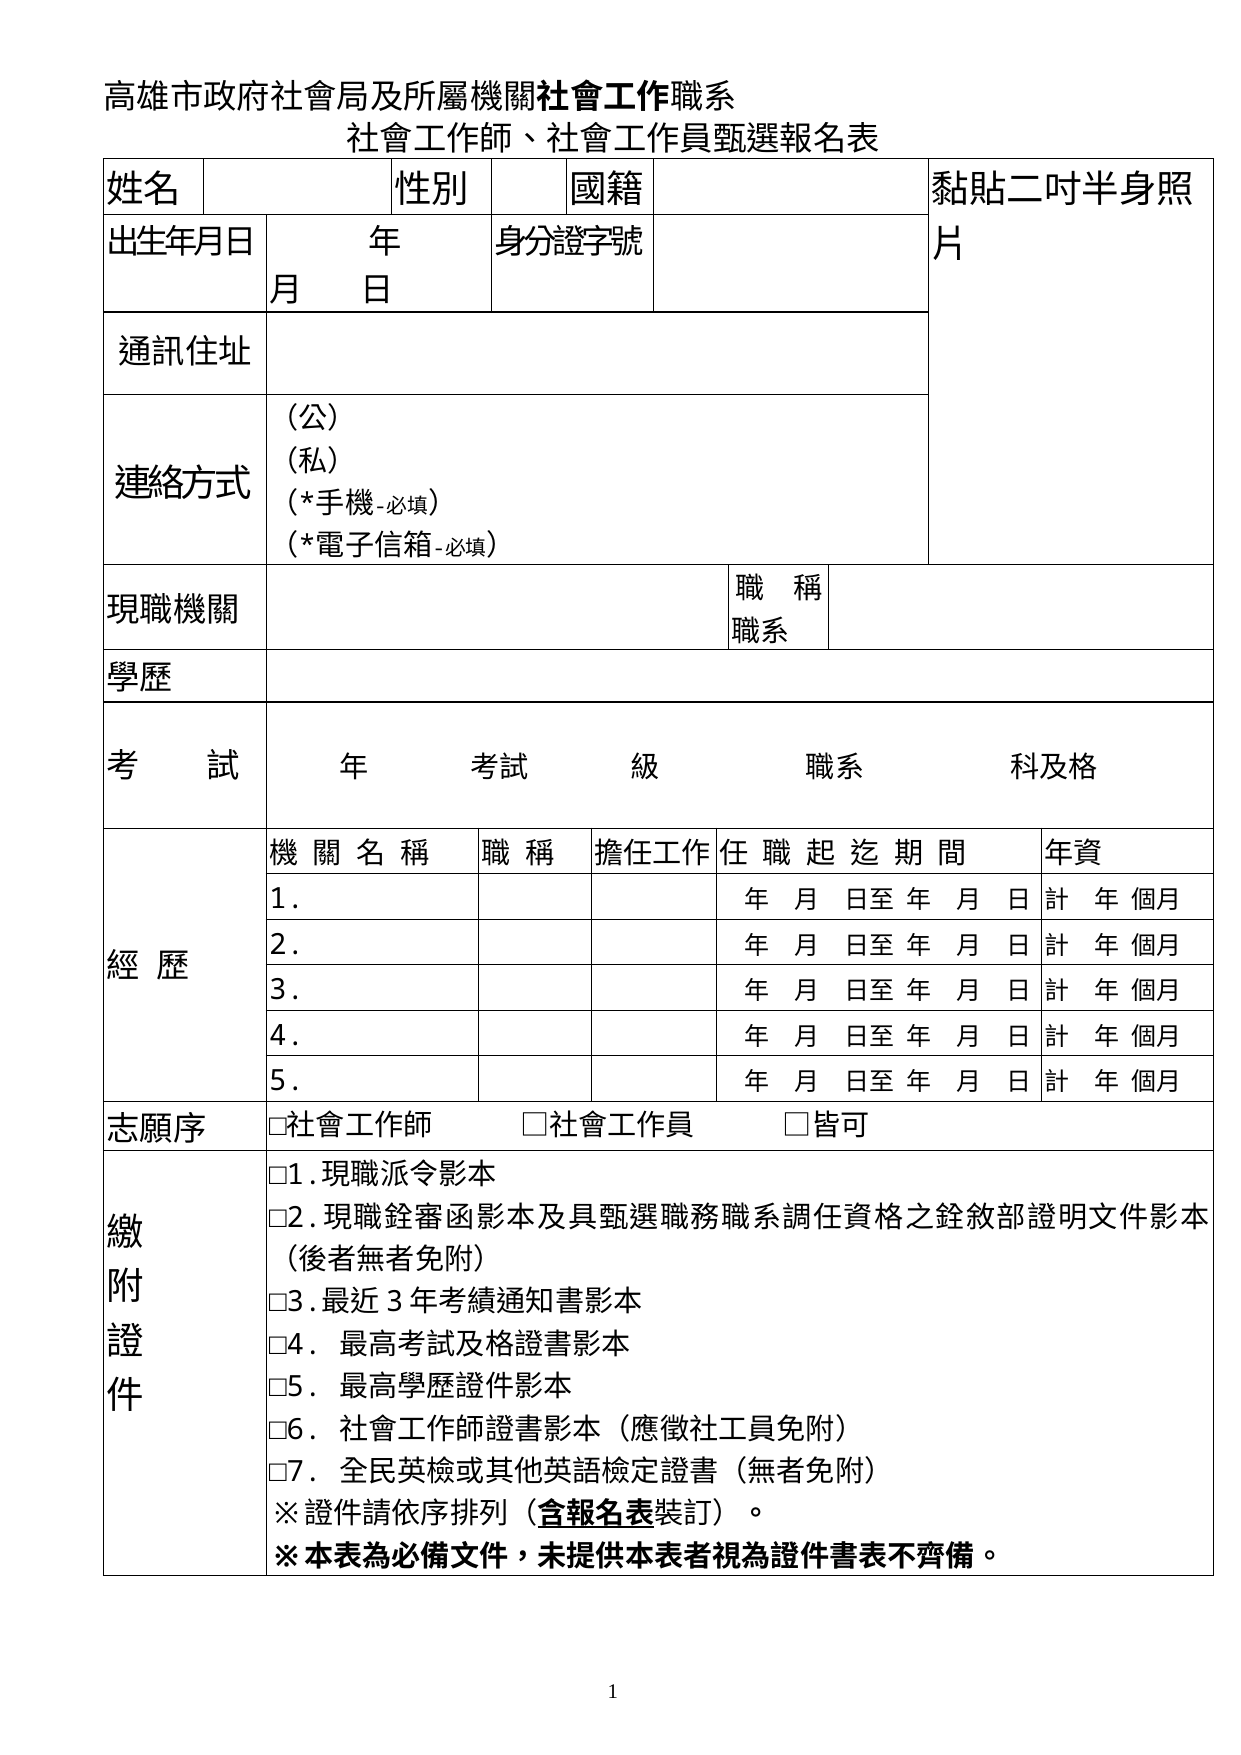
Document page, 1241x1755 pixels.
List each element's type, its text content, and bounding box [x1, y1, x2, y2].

table_cell 3. [267, 965, 478, 1009]
table_cell 2. [267, 920, 478, 964]
table_cell 年 月 日 [267, 215, 491, 311]
table_cell 年 月 日至 年 月 日 [717, 920, 1041, 964]
table_cell 計 年 個月 [1042, 874, 1213, 918]
table_cell □1.現職派令影本 □2.現職銓審函影本及具甄選職務職系調任資格之銓敘部證明文件影本（後者無者免附） □3.最近3年考績通知書影本 □4. 最高考試及格證書影本 □5. 最高學歷證件影本 □6. 社會工作師證書影本（應徵社工員免附） □7. 全民英檢或其他英語檢定證書（無者免附） ※證件請依序排列（含報名表裝訂）。 ※本表為必備文件，未提供本表者視為證件書表不齊備。 [267, 1151, 1213, 1575]
table_cell 年 月 日至 年 月 日 [717, 965, 1041, 1009]
table_cell 身分證字號 [492, 215, 653, 311]
table_cell [592, 1011, 716, 1055]
table_cell [592, 874, 716, 918]
table_cell □社會工作師 □社會工作員 □皆可 [267, 1102, 1213, 1150]
table_cell 年 月 日至 年 月 日 [717, 874, 1041, 918]
table_cell [592, 920, 716, 964]
table_cell 現職機關 [104, 565, 266, 649]
table_cell 通訊住址 [104, 313, 266, 394]
table_cell 連絡方式 [104, 395, 266, 564]
table_cell （公） （私） （*手機-必填） （*電子信箱-必填） [267, 395, 928, 564]
text 社會工作師、社會工作員甄選報名表 [103, 117, 1122, 158]
table_cell 5. [267, 1056, 478, 1101]
table_cell [654, 215, 928, 311]
table_cell [267, 313, 928, 394]
table_cell [479, 965, 591, 1009]
table_header 性別 [392, 159, 491, 214]
table_cell 年 月 日至 年 月 日 [717, 1011, 1041, 1055]
table_header [492, 159, 566, 214]
table_cell 出生年月日 [104, 215, 266, 311]
table_cell 機 關 名 稱 [267, 829, 478, 873]
table_cell 年 月 日至 年 月 日 [717, 1056, 1041, 1101]
table_cell [479, 920, 591, 964]
table_cell 計 年 個月 [1042, 1056, 1213, 1101]
table_header 國籍 [567, 159, 653, 214]
table_cell 計 年 個月 [1042, 965, 1213, 1009]
table_cell [479, 874, 591, 918]
table_cell [592, 1056, 716, 1101]
table_cell [829, 565, 1213, 649]
table_cell [267, 565, 728, 649]
table_cell 志願序 [104, 1102, 266, 1150]
table_cell 職 稱 [479, 829, 591, 873]
table_cell 職 稱 職系 [729, 565, 828, 649]
table_cell 計 年 個月 [1042, 920, 1213, 964]
table_header 黏貼二吋半身照片 [929, 159, 1213, 564]
table_cell 擔任工作 [592, 829, 716, 873]
table_cell 學歷 [104, 650, 266, 701]
table_header [654, 159, 928, 214]
table_cell [479, 1011, 591, 1055]
table_cell 任 職 起 迄 期 間 [717, 829, 1041, 873]
table_cell 4. [267, 1011, 478, 1055]
table_header [204, 159, 391, 214]
table_cell 年 考試 級 職系 科及格 [267, 703, 1213, 827]
table_cell [592, 965, 716, 1009]
text 高雄市政府社會局及所屬機關社會工作職系 [103, 75, 1122, 117]
table_cell [479, 1056, 591, 1101]
table_cell 經 歷 [104, 829, 266, 1101]
table_cell [267, 650, 1213, 701]
table_cell 年資 [1042, 829, 1213, 873]
table_cell 繳 附 證 件 [104, 1151, 266, 1575]
table_cell 1. [267, 874, 478, 918]
table_header 姓名 [104, 159, 203, 214]
table_cell 計 年 個月 [1042, 1011, 1213, 1055]
table_cell 考 試 [104, 703, 266, 827]
